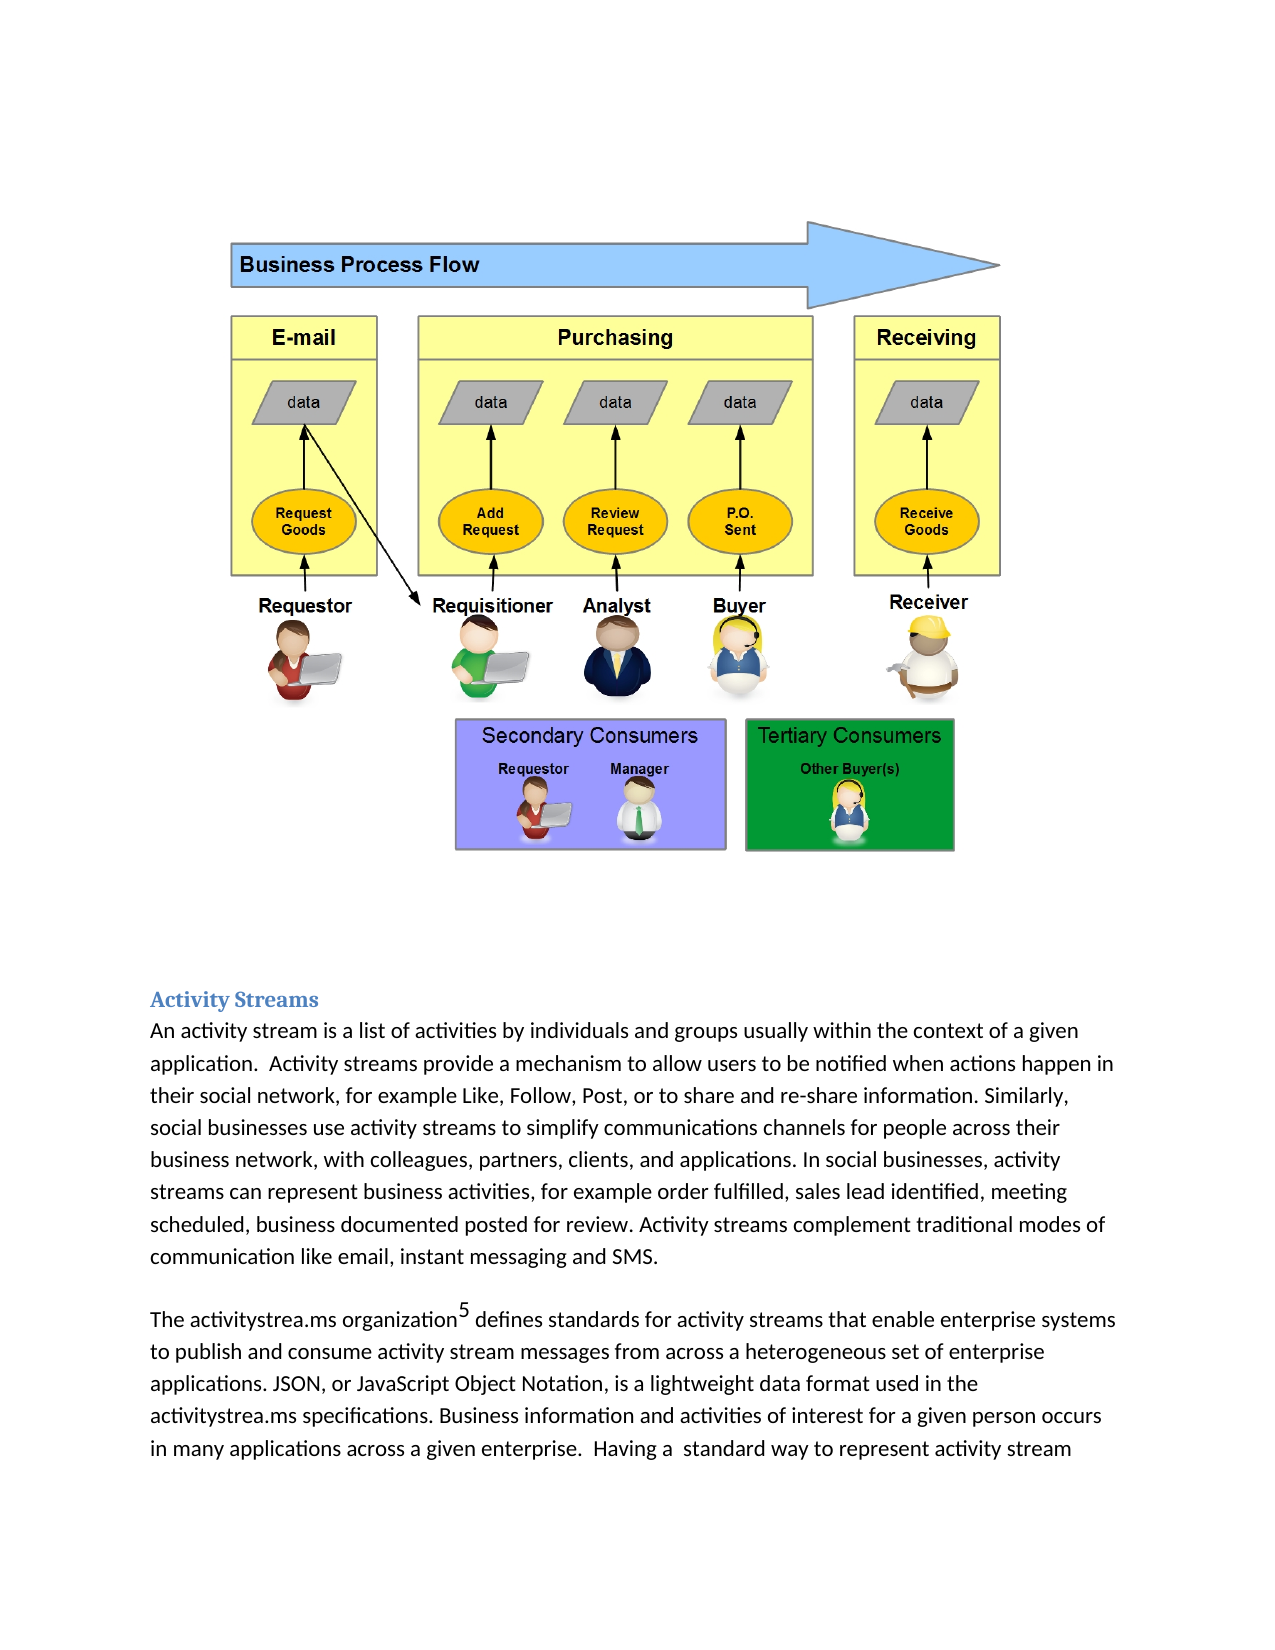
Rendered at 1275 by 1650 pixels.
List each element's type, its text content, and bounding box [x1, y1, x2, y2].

subtitle Activity Streams [150, 986, 1125, 1013]
picture [166, 187, 1108, 900]
text The activitystrea.ms organization5 defines standards for activity streams that enable enterprise systems to publish and consume activity stream messages from across a heterogeneous set of enterprise applications. JSON, or JavaScript Object Notation, is a lightweight data format used in the activitystrea.ms specifications. Business information and activities of interest for a given person occurs in many applications across a given enterprise. Having a standard way to represent activity stream [150, 1295, 1125, 1462]
text An activity stream is a list of activities by individuals and groups usually within the context of a given application. Activity streams provide a mechanism to allow users to be notified when actions happen in their social network, for example Like, Follow, Post, or to share and re-share information. Similarly, social businesses use activity streams to simplify communications channels for people across their business network, with colleagues, partners, clients, and applications. In social businesses, activity streams can represent business activities, for example order fulfilled, sales lead identified, meeting scheduled, business documented posted for review. Activity streams complement traditional modes of communication like email, instant messaging and SMS. [150, 1017, 1125, 1270]
